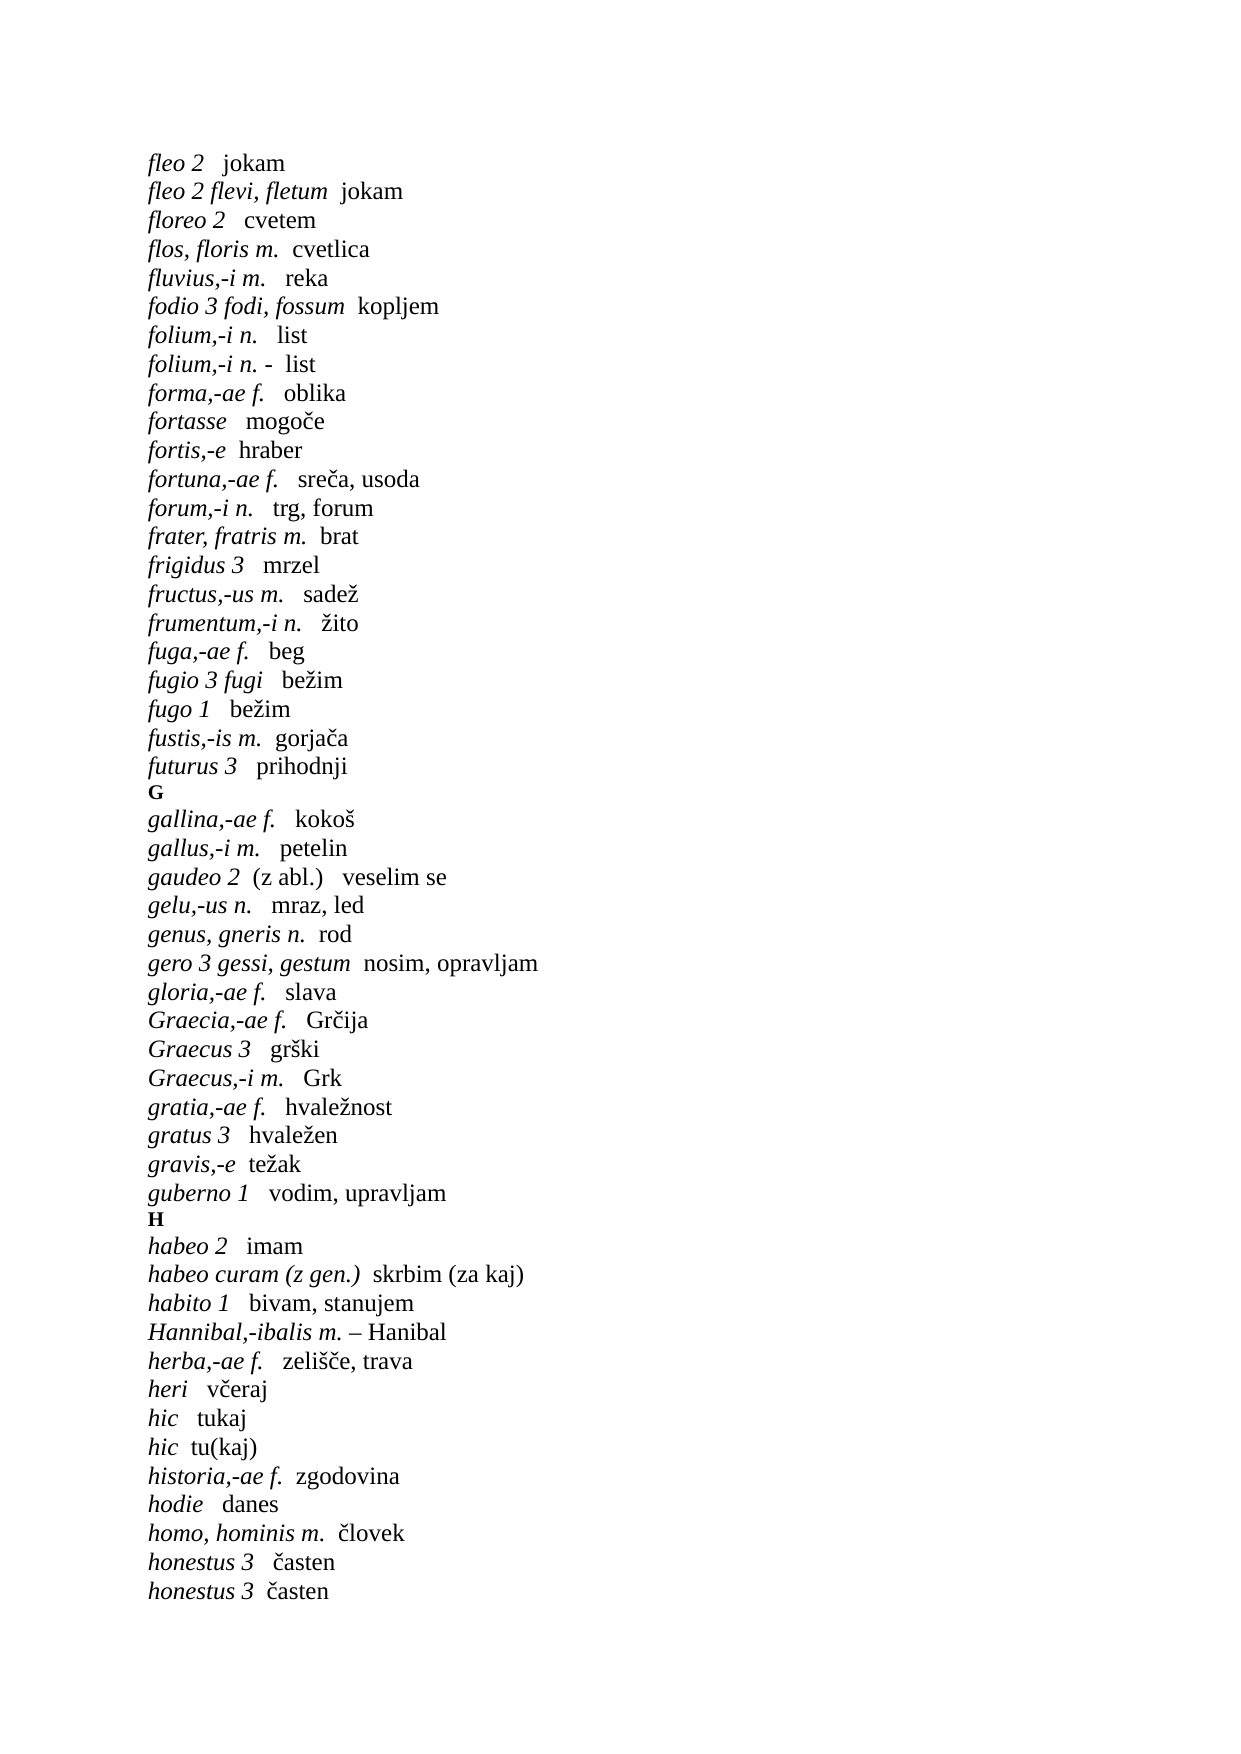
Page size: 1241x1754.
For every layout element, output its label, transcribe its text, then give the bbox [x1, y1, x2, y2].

text fuga,-ae f. beg [148, 636, 1093, 665]
text fructus,-us m. sadež [148, 579, 1093, 608]
text honestus 3 časten [148, 1547, 1093, 1576]
text frater, fratris m. brat [148, 521, 1093, 550]
text habeo curam (z gen.) skrbim (za kaj) [148, 1259, 1093, 1288]
text futurus 3 prihodnji [148, 751, 1093, 780]
text fleo 2 flevi, fletum jokam [148, 176, 1093, 205]
text gero 3 gessi, gestum nosim, opravljam [148, 948, 1093, 977]
text gaudeo 2 (z abl.) veselim se [148, 862, 1093, 890]
text gallus,-i m. petelin [148, 833, 1093, 862]
text gravis,-e težak [148, 1149, 1093, 1178]
text folium,-i n. - list [148, 349, 1093, 378]
text historia,-ae f. zgodovina [148, 1461, 1093, 1489]
text hodie danes [148, 1489, 1093, 1518]
text hic tu(kaj) [148, 1432, 1093, 1461]
text honestus 3 časten [148, 1576, 1093, 1604]
text gallina,-ae f. kokoš [148, 804, 1093, 833]
text fustis,-is m. gorjača [148, 723, 1093, 751]
text heri včeraj [148, 1374, 1093, 1403]
text guberno 1 vodim, upravljam [148, 1178, 1093, 1207]
text hic tukaj [148, 1403, 1093, 1432]
text Graecia,-ae f. Grčija [148, 1005, 1093, 1034]
text fortasse mogoče [148, 406, 1093, 435]
text genus, gneris n. rod [148, 919, 1093, 948]
subtitle G [148, 780, 1093, 804]
text floreo 2 cvetem [148, 205, 1093, 234]
text folium,-i n. list [148, 320, 1093, 349]
text fugio 3 fugi bežim [148, 665, 1093, 694]
text habeo 2 imam [148, 1231, 1093, 1259]
text homo, hominis m. človek [148, 1518, 1093, 1547]
text Hannibal,-ibalis m. – Hanibal [148, 1317, 1093, 1346]
text gloria,-ae f. slava [148, 977, 1093, 1005]
text gelu,-us n. mraz, led [148, 890, 1093, 919]
text frigidus 3 mrzel [148, 550, 1093, 579]
text fortis,-e hraber [148, 435, 1093, 464]
text herba,-ae f. zelišče, trava [148, 1346, 1093, 1374]
text forum,-i n. trg, forum [148, 493, 1093, 521]
text fugo 1 bežim [148, 694, 1093, 723]
subtitle H [148, 1207, 1093, 1231]
text frumentum,-i n. žito [148, 608, 1093, 636]
text Graecus 3 grški [148, 1034, 1093, 1063]
text Graecus,-i m. Grk [148, 1063, 1093, 1092]
text flos, floris m. cvetlica [148, 234, 1093, 263]
text fleo 2 jokam [148, 148, 1093, 176]
text forma,-ae f. oblika [148, 378, 1093, 406]
text habito 1 bivam, stanujem [148, 1288, 1093, 1317]
text fodio 3 fodi, fossum kopljem [148, 291, 1093, 320]
text fluvius,-i m. reka [148, 263, 1093, 291]
text fortuna,-ae f. sreča, usoda [148, 464, 1093, 493]
text gratus 3 hvaležen [148, 1120, 1093, 1149]
text gratia,-ae f. hvaležnost [148, 1092, 1093, 1120]
